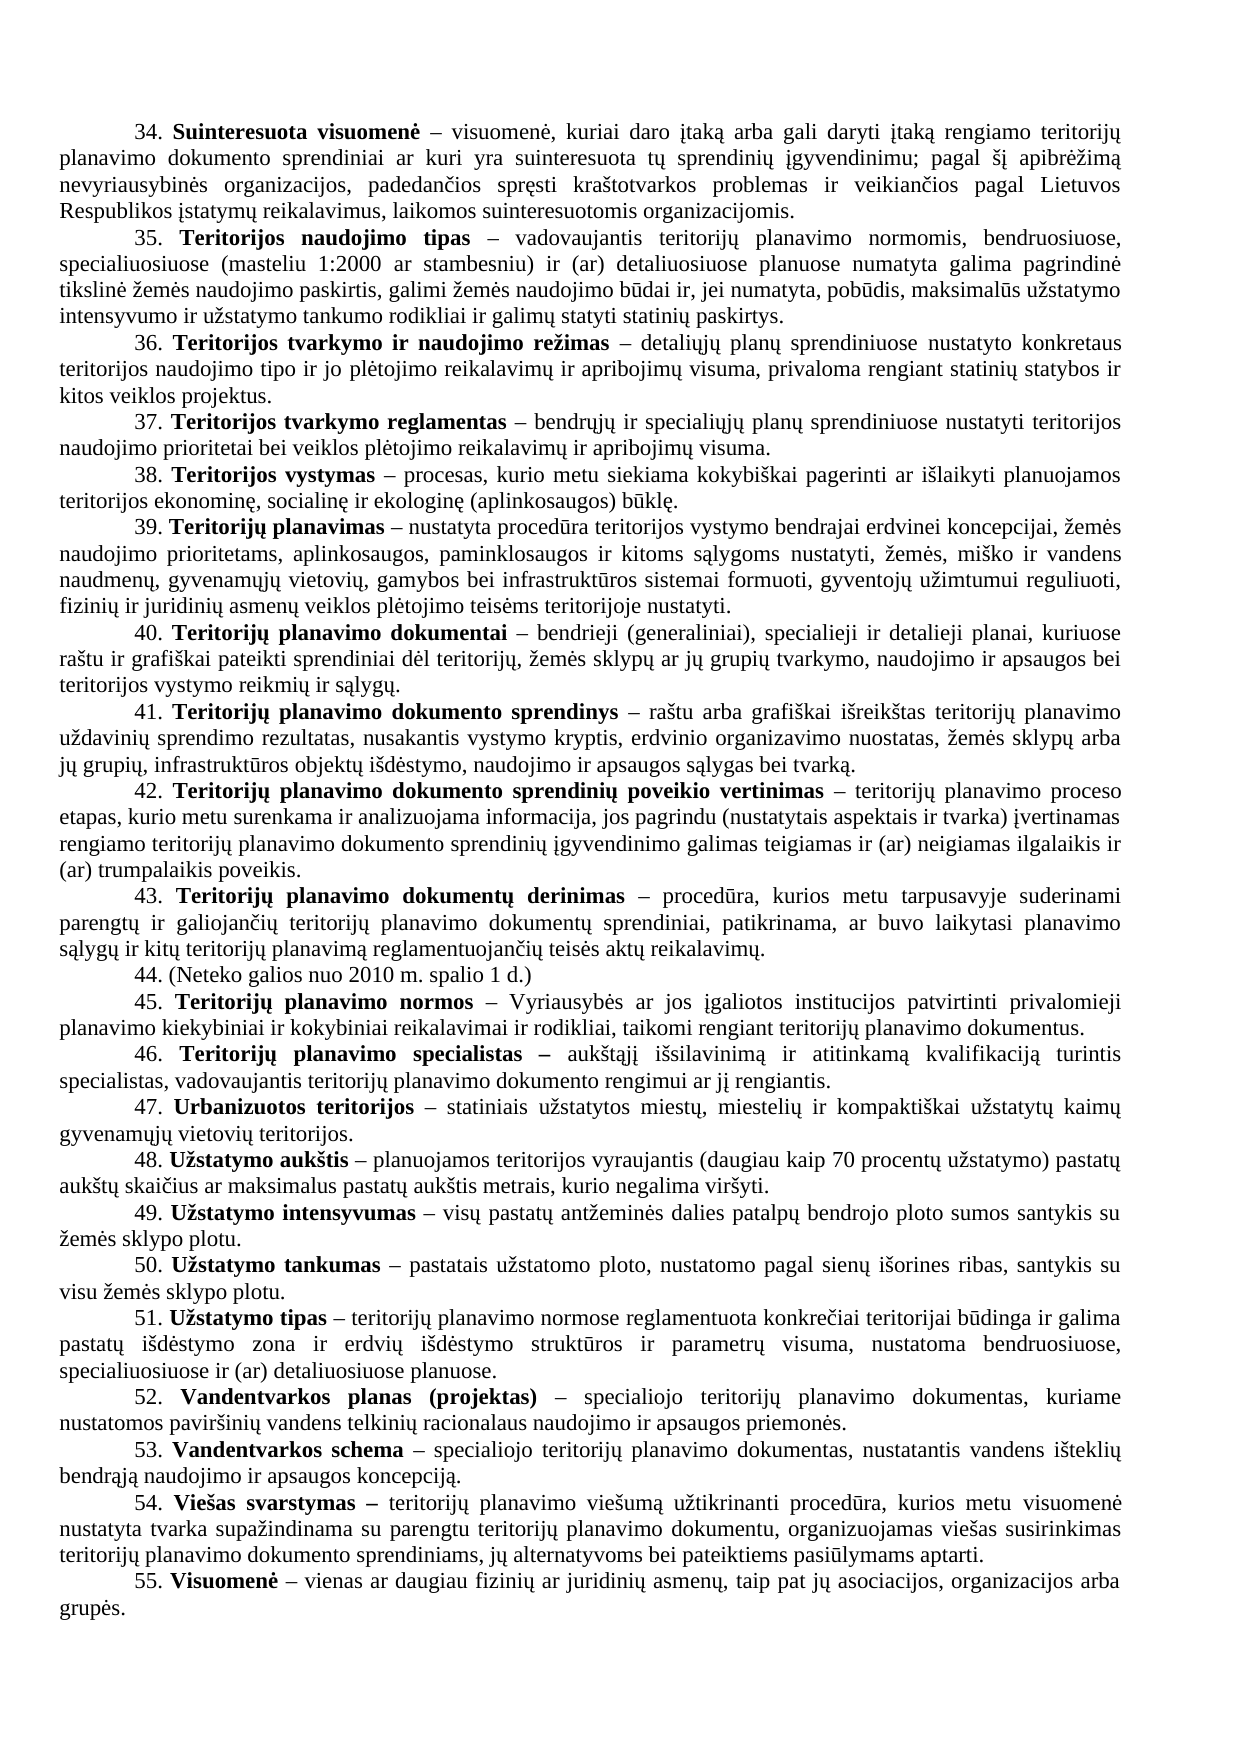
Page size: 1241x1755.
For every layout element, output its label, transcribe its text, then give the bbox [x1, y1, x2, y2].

text 40. Teritorijų planavimo dokumentai – bendrieji (generaliniai), specialieji ir detalieji planai, kuriuose raštu ir grafiškai pateikti sprendiniai dėl teritorijų, žemės sklypų ar jų grupių tvarkymo, naudojimo ir apsaugos bei teritorijos vystymo reikmių ir sąlygų. [59, 619, 1122, 698]
text 34. Suinteresuota visuomenė – visuomenė, kuriai daro įtaką arba gali daryti įtaką rengiamo teritorijų planavimo dokumento sprendiniai ar kuri yra suinteresuota tų sprendinių įgyvendinimu; pagal šį apibrėžimą nevyriausybinės organizacijos, padedančios spręsti kraštotvarkos problemas ir veikiančios pagal Lietuvos Respublikos įstatymų reikalavimus, laikomos suinteresuotomis organizacijomis. [59, 118, 1122, 223]
text 51. Užstatymo tipas – teritorijų planavimo normose reglamentuota konkrečiai teritorijai būdinga ir galima pastatų išdėstymo zona ir erdvių išdėstymo struktūros ir parametrų visuma, nustatoma bendruosiuose, specialiuosiuose ir (ar) detaliuosiuose planuose. [59, 1304, 1122, 1383]
text 46. Teritorijų planavimo specialistas – aukštąjį išsilavinimą ir atitinkamą kvalifikaciją turintis specialistas, vadovaujantis teritorijų planavimo dokumento rengimui ar jį rengiantis. [59, 1041, 1122, 1093]
text 39. Teritorijų planavimas – nustatyta procedūra teritorijos vystymo bendrajai erdvinei koncepcijai, žemės naudojimo prioritetams, aplinkosaugos, paminklosaugos ir kitoms sąlygoms nustatyti, žemės, miško ir vandens naudmenų, gyvenamųjų vietovių, gamybos bei infrastruktūros sistemai formuoti, gyventojų užimtumui reguliuoti, fizinių ir juridinių asmenų veiklos plėtojimo teisėms teritorijoje nustatyti. [59, 513, 1122, 619]
text 41. Teritorijų planavimo dokumento sprendinys – raštu arba grafiškai išreikštas teritorijų planavimo uždavinių sprendimo rezultatas, nusakantis vystymo kryptis, erdvinio organizavimo nuostatas, žemės sklypų arba jų grupių, infrastruktūros objektų išdėstymo, naudojimo ir apsaugos sąlygas bei tvarką. [59, 698, 1122, 777]
text 45. Teritorijų planavimo normos – Vyriausybės ar jos įgaliotos institucijos patvirtinti privalomieji planavimo kiekybiniai ir kokybiniai reikalavimai ir rodikliai, taikomi rengiant teritorijų planavimo dokumentus. [59, 988, 1122, 1041]
text 36. Teritorijos tvarkymo ir naudojimo režimas – detaliųjų planų sprendiniuose nustatyto konkretaus teritorijos naudojimo tipo ir jo plėtojimo reikalavimų ir apribojimų visuma, privaloma rengiant statinių statybos ir kitos veiklos projektus. [59, 329, 1122, 408]
text 35. Teritorijos naudojimo tipas – vadovaujantis teritorijų planavimo normomis, bendruosiuose, specialiuosiuose (masteliu 1:2000 ar stambesniu) ir (ar) detaliuosiuose planuose numatyta galima pagrindinė tikslinė žemės naudojimo paskirtis, galimi žemės naudojimo būdai ir, jei numatyta, pobūdis, maksimalūs užstatymo intensyvumo ir užstatymo tankumo rodikliai ir galimų statyti statinių paskirtys. [59, 223, 1122, 329]
text 49. Užstatymo intensyvumas – visų pastatų antžeminės dalies patalpų bendrojo ploto sumos santykis su žemės sklypo plotu. [59, 1199, 1122, 1251]
text 37. Teritorijos tvarkymo reglamentas – bendrųjų ir specialiųjų planų sprendiniuose nustatyti teritorijos naudojimo prioritetai bei veiklos plėtojimo reikalavimų ir apribojimų visuma. [59, 408, 1122, 461]
text 44. (Neteko galios nuo 2010 m. spalio 1 d.) [59, 961, 1122, 988]
text 52. Vandentvarkos planas (projektas) – specialiojo teritorijų planavimo dokumentas, kuriame nustatomos paviršinių vandens telkinių racionalaus naudojimo ir apsaugos priemonės. [59, 1383, 1122, 1436]
text 50. Užstatymo tankumas – pastatais užstatomo ploto, nustatomo pagal sienų išorines ribas, santykis su visu žemės sklypo plotu. [59, 1251, 1122, 1304]
text 38. Teritorijos vystymas – procesas, kurio metu siekiama kokybiškai pagerinti ar išlaikyti planuojamos teritorijos ekonominę, socialinę ir ekologinę (aplinkosaugos) būklę. [59, 461, 1122, 513]
text 55. Visuomenė – vienas ar daugiau fizinių ar juridinių asmenų, taip pat jų asociacijos, organizacijos arba grupės. [59, 1568, 1122, 1620]
text 48. Užstatymo aukštis – planuojamos teritorijos vyraujantis (daugiau kaip 70 procentų užstatymo) pastatų aukštų skaičius ar maksimalus pastatų aukštis metrais, kurio negalima viršyti. [59, 1146, 1122, 1199]
text 43. Teritorijų planavimo dokumentų derinimas – procedūra, kurios metu tarpusavyje suderinami parengtų ir galiojančių teritorijų planavimo dokumentų sprendiniai, patikrinama, ar buvo laikytasi planavimo sąlygų ir kitų teritorijų planavimą reglamentuojančių teisės aktų reikalavimų. [59, 882, 1122, 961]
text 47. Urbanizuotos teritorijos – statiniais užstatytos miestų, miestelių ir kompaktiškai užstatytų kaimų gyvenamųjų vietovių teritorijos. [59, 1093, 1122, 1146]
text 53. Vandentvarkos schema – specialiojo teritorijų planavimo dokumentas, nustatantis vandens išteklių bendrąją naudojimo ir apsaugos koncepciją. [59, 1436, 1122, 1488]
text 42. Teritorijų planavimo dokumento sprendinių poveikio vertinimas – teritorijų planavimo proceso etapas, kurio metu surenkama ir analizuojama informacija, jos pagrindu (nustatytais aspektais ir tvarka) įvertinamas rengiamo teritorijų planavimo dokumento sprendinių įgyvendinimo galimas teigiamas ir (ar) neigiamas ilgalaikis ir (ar) trumpalaikis poveikis. [59, 777, 1122, 882]
text 54. Viešas svarstymas – teritorijų planavimo viešumą užtikrinanti procedūra, kurios metu visuomenė nustatyta tvarka supažindinama su parengtu teritorijų planavimo dokumentu, organizuojamas viešas susirinkimas teritorijų planavimo dokumento sprendiniams, jų alternatyvoms bei pateiktiems pasiūlymams aptarti. [59, 1488, 1122, 1568]
